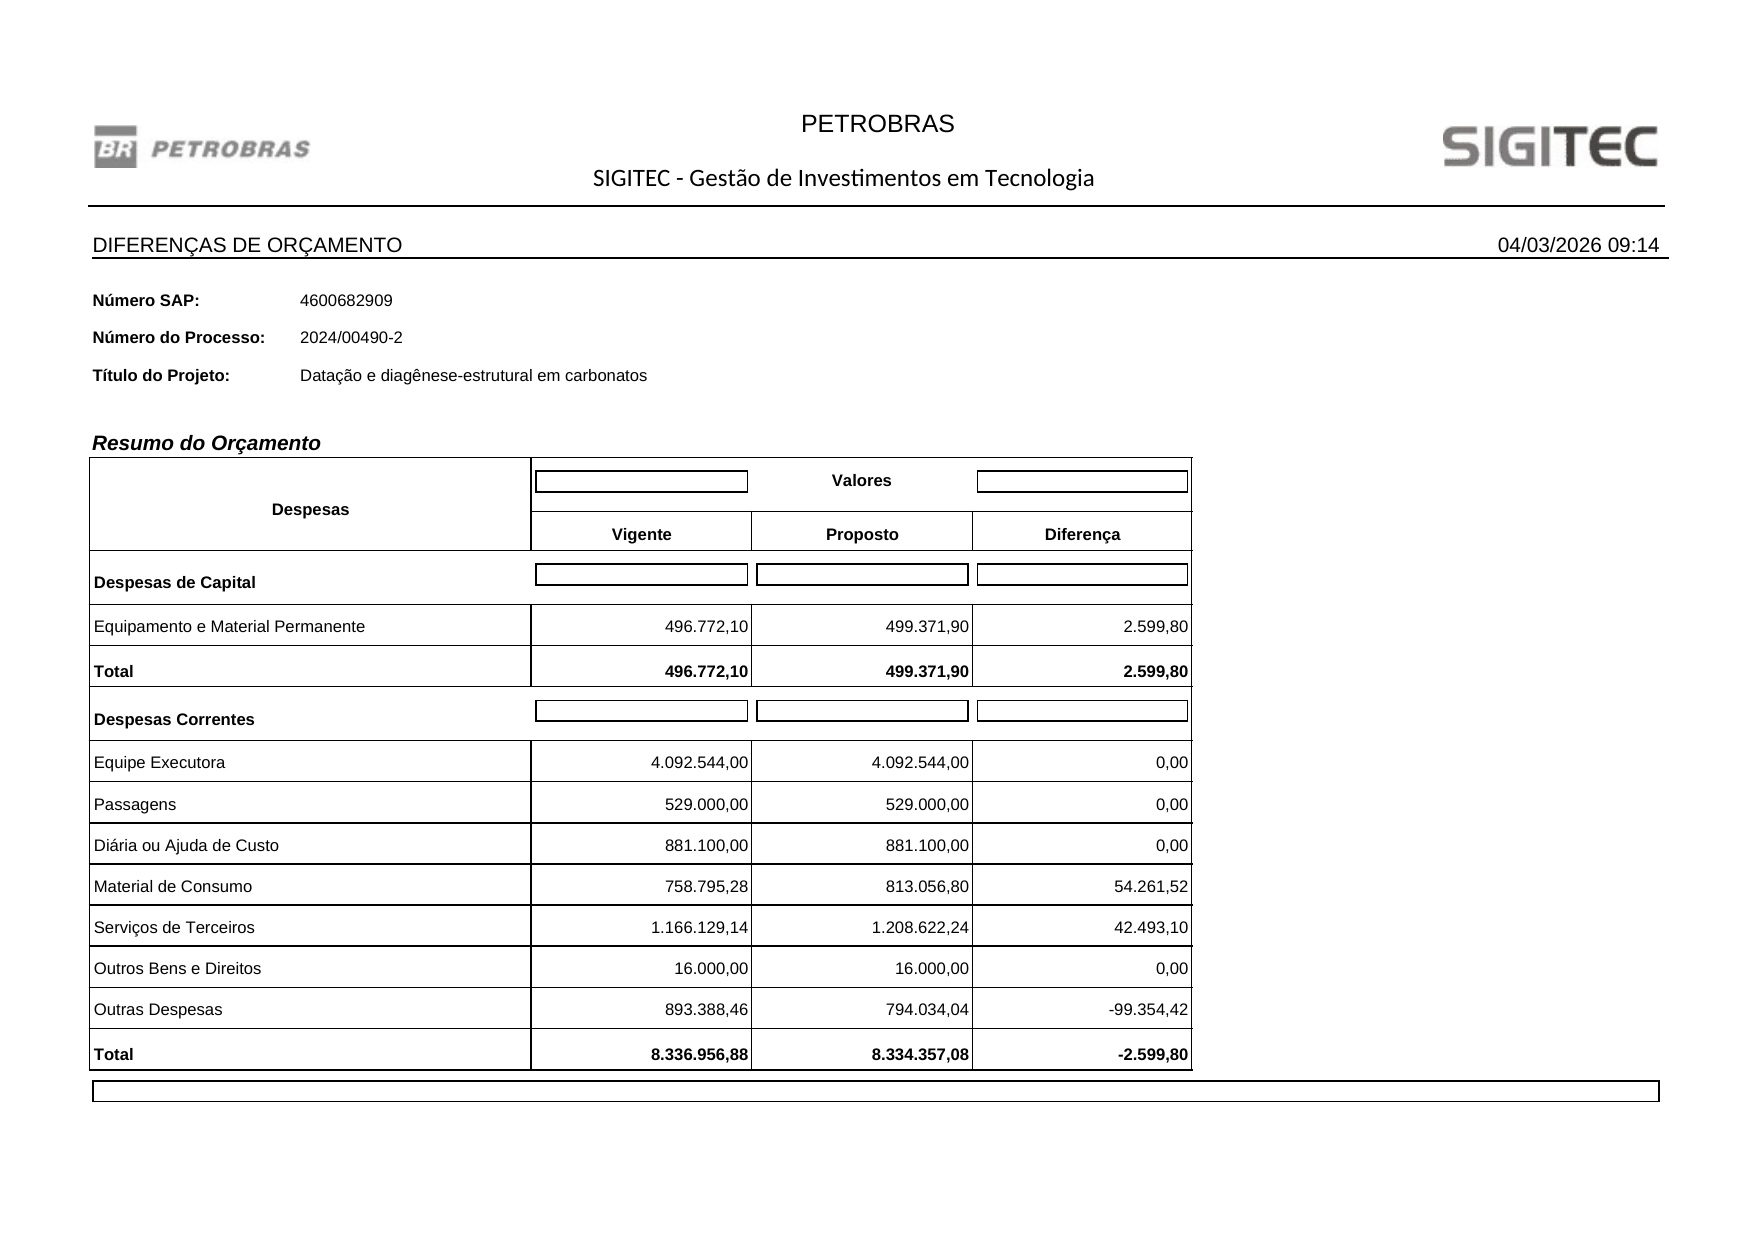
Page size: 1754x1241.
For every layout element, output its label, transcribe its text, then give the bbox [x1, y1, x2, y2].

subtitle DIFERENÇAS DE ORÇAMENTO 04/03/2026 09:14 [92, 232, 1661, 256]
table_cell [752, 551, 972, 603]
table_cell 496.772,10 [532, 646, 751, 686]
table_cell 881.100,00 [752, 824, 972, 863]
table_header Despesas [90, 458, 530, 550]
table_cell -99.354,42 [973, 988, 1191, 1028]
table_cell [752, 687, 972, 740]
table_cell 16.000,00 [752, 947, 972, 987]
table_cell Vigente [532, 512, 751, 550]
table_cell Outros Bens e Direitos [90, 947, 530, 987]
table_cell Total [90, 646, 530, 686]
table_cell Total [90, 1029, 530, 1069]
table_header [532, 458, 752, 511]
table_cell 1.166.129,14 [532, 906, 751, 945]
table_cell Equipamento e Material Permanente [90, 605, 530, 645]
table_cell 881.100,00 [532, 824, 751, 863]
table_cell 2.599,80 [973, 605, 1191, 645]
table_cell [972, 687, 1191, 740]
table_cell 813.056,80 [752, 865, 972, 904]
table_cell Equipe Executora [90, 741, 530, 781]
table_cell 529.000,00 [752, 782, 972, 822]
table_cell 499.371,90 [752, 646, 972, 686]
table_header Valores [752, 458, 972, 511]
table_cell 8.336.956,88 [532, 1029, 751, 1069]
table_cell Diferença [973, 512, 1191, 550]
table_cell 794.034,04 [752, 988, 972, 1028]
subtitle Resumo do Orçamento [92, 431, 1660, 455]
table_cell Diária ou Ajuda de Custo [90, 824, 530, 863]
table_header [972, 458, 1191, 511]
text Número do Processo: 2024/00490-2 [92, 328, 1660, 347]
table_cell 42.493,10 [973, 906, 1191, 945]
table_cell 54.261,52 [973, 865, 1191, 904]
table_cell 0,00 [973, 782, 1191, 822]
table_cell Proposto [752, 512, 972, 550]
table_cell 2.599,80 [973, 646, 1191, 686]
table_cell Material de Consumo [90, 865, 530, 904]
table_cell [972, 551, 1191, 603]
table_cell Despesas de Capital [90, 551, 531, 603]
table_cell 4.092.544,00 [752, 741, 972, 781]
table_cell Despesas Correntes [90, 687, 531, 740]
table_cell [531, 551, 752, 603]
table_cell 529.000,00 [532, 782, 751, 822]
table_cell Passagens [90, 782, 530, 822]
table_cell 0,00 [973, 824, 1191, 863]
text Número SAP: 4600682909 [92, 291, 1660, 310]
table_cell Serviços de Terceiros [90, 906, 530, 945]
table_cell 8.334.357,08 [752, 1029, 972, 1069]
table_cell -2.599,80 [973, 1029, 1191, 1069]
table_cell 0,00 [973, 947, 1191, 987]
table_cell Outras Despesas [90, 988, 530, 1028]
table_cell 758.795,28 [532, 865, 751, 904]
table_cell 16.000,00 [532, 947, 751, 987]
text Título do Projeto: Datação e diagênese-estrutural em carbonatos [92, 366, 1660, 385]
table_cell 499.371,90 [752, 605, 972, 645]
table_cell [531, 687, 752, 740]
table_cell 0,00 [973, 741, 1191, 781]
table_cell 893.388,46 [532, 988, 751, 1028]
table_cell 496.772,10 [532, 605, 751, 645]
table_cell 4.092.544,00 [532, 741, 751, 781]
table_cell 1.208.622,24 [752, 906, 972, 945]
